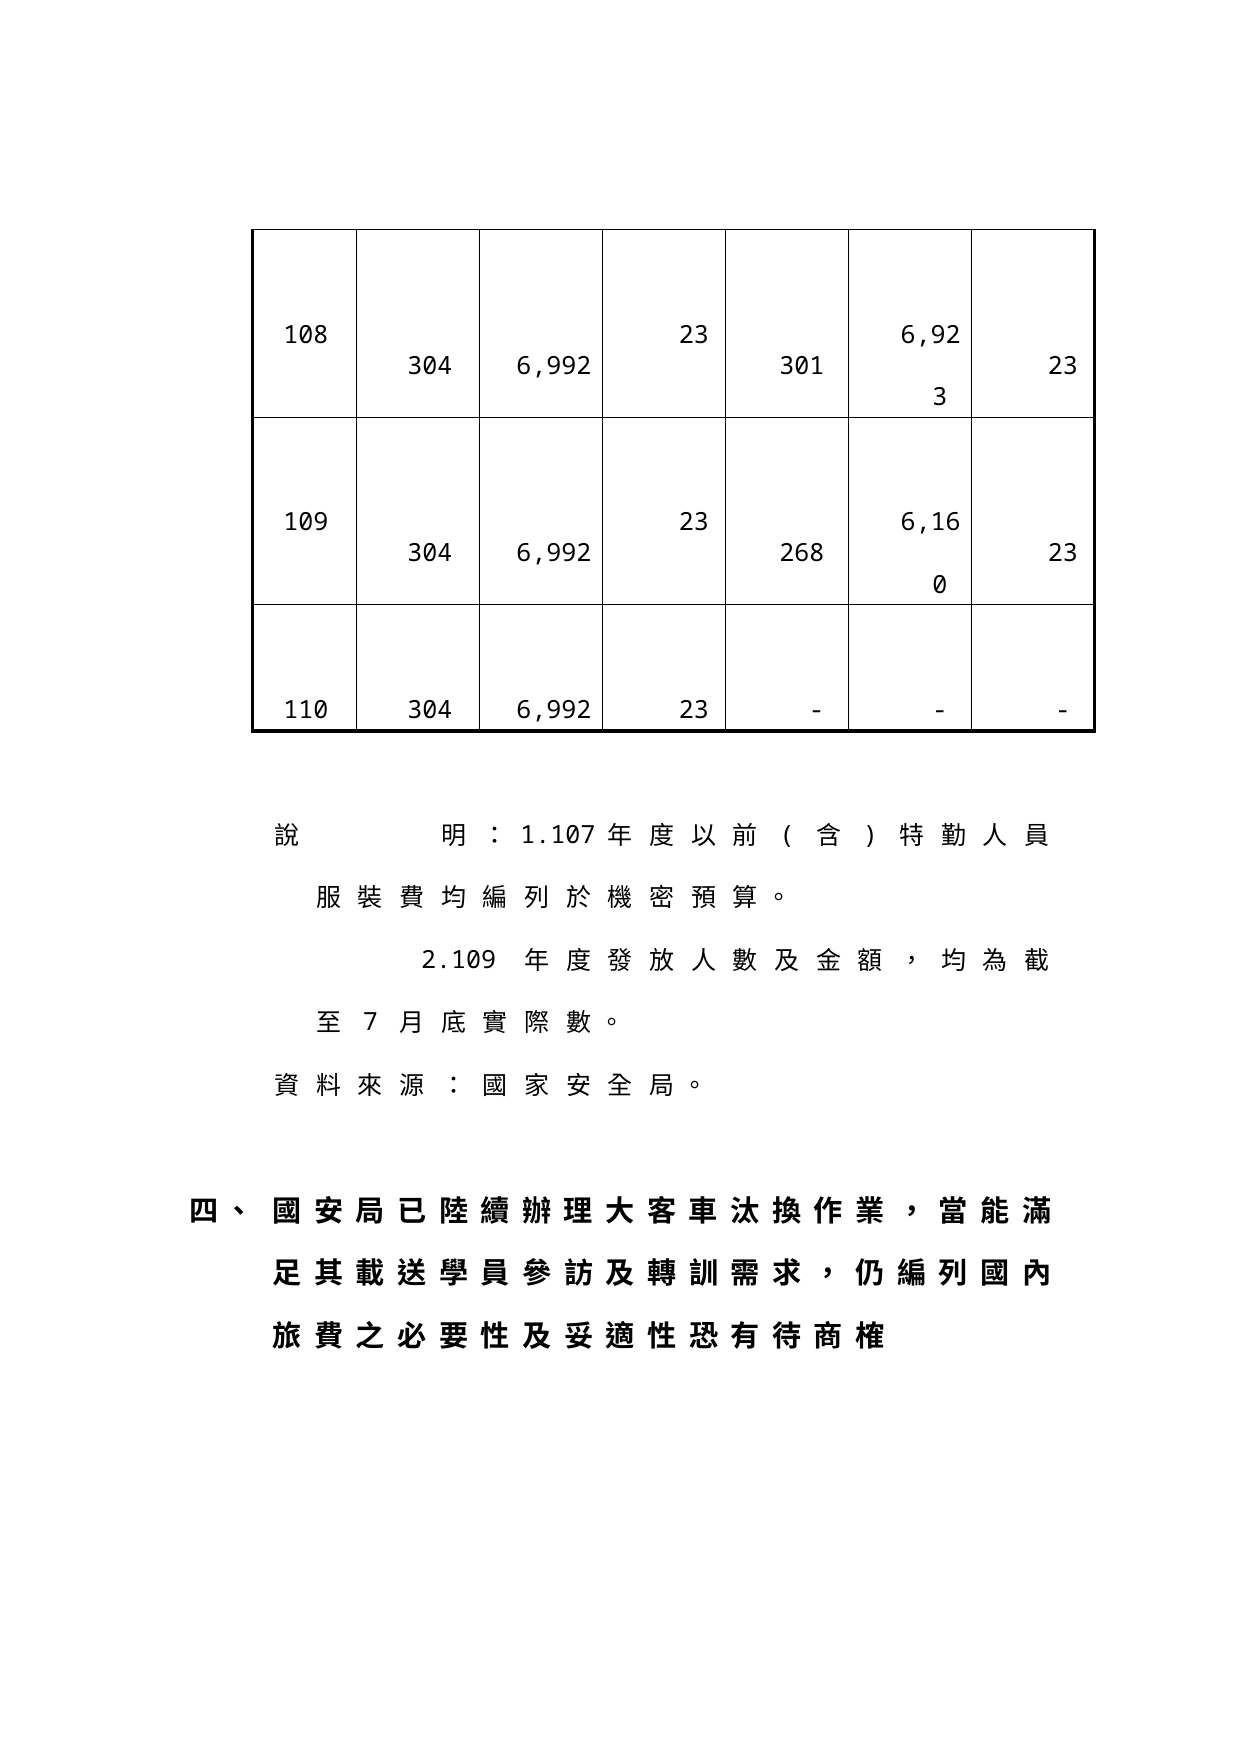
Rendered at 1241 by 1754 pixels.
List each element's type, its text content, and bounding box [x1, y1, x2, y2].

table_cell 301 [726, 230, 848, 417]
table_cell - [726, 605, 848, 729]
text 2.109年度發放人數及金額，均為截至7月底實際數。 [244, 917, 1058, 1042]
table_cell 6,992 [480, 230, 602, 417]
table_cell 304 [357, 230, 479, 417]
table_cell 109 [254, 418, 356, 604]
table_cell 304 [357, 605, 479, 729]
table_cell 108 [254, 230, 356, 417]
table_cell 6,992 [480, 605, 602, 729]
table_cell 23 [603, 418, 725, 604]
table_cell 23 [603, 605, 725, 729]
text 四、國安局已陸續辦理大客車汰換作業，當能滿足其載送學員參訪及轉訓需求，仍編列國內旅費之必要性及妥適性恐有待商榷 [183, 1167, 1058, 1354]
table_cell 23 [972, 230, 1093, 417]
text 說 明：1.107年度以前(含)特勤人員服裝費均編列於機密預算。 [244, 792, 1058, 917]
table_cell - [849, 605, 971, 729]
table_cell 6,923 [849, 230, 971, 417]
table_cell 110 [254, 605, 356, 729]
text 資料來源：國家安全局。 [244, 1042, 1058, 1104]
table_cell 304 [357, 418, 479, 604]
table_cell 6,992 [480, 418, 602, 604]
table_cell 23 [972, 418, 1093, 604]
table_cell 268 [726, 418, 848, 604]
table_cell 6,160 [849, 418, 971, 604]
table_cell 23 [603, 230, 725, 417]
table_cell - [972, 605, 1093, 729]
